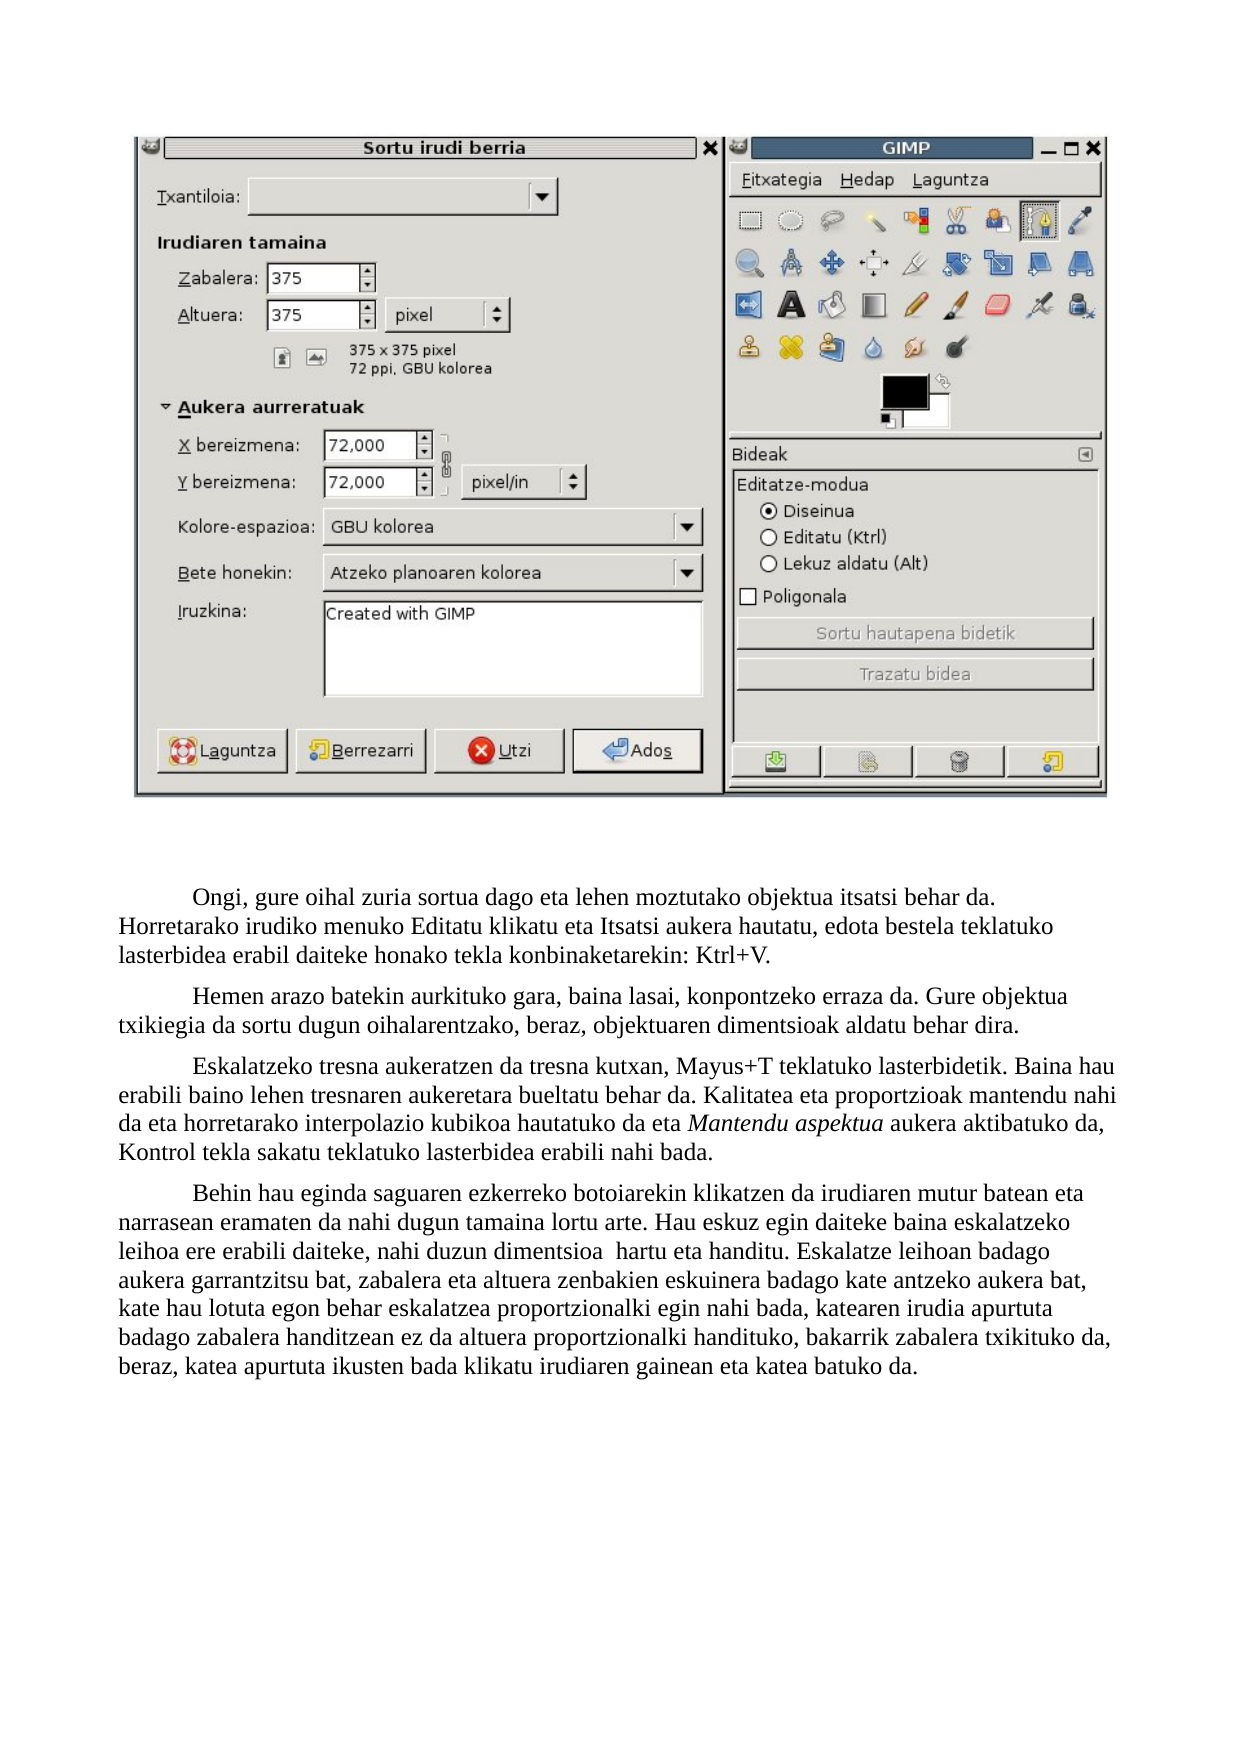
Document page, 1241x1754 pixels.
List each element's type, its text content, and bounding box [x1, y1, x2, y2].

text Eskalatzeko tresna aukeratzen da tresna kutxan, Mayus+T teklatuko lasterbidetik. Baina hau erabili baino lehen tresnaren aukeretara bueltatu behar da. Kalitatea eta proportzioak mantendu nahi da eta horretarako interpolazio kubikoa hautatuko da eta Mantendu aspektua aukera aktibatuko da, Kontrol tekla sakatu teklatuko lasterbidea erabili nahi bada. [118, 1051, 1122, 1166]
picture [129, 133, 1111, 800]
text Behin hau eginda saguaren ezkerreko botoiarekin klikatzen da irudiaren mutur batean eta narrasean eramaten da nahi dugun tamaina lortu arte. Hau eskuz egin daiteke baina eskalatzeko leihoa ere erabili daiteke, nahi duzun dimentsioa hartu eta handitu. Eskalatze leihoan badago aukera garrantzitsu bat, zabalera eta altuera zenbakien eskuinera badago kate antzeko aukera bat, kate hau lotuta egon behar eskalatzea proportzionalki egin nahi bada, katearen irudia apurtuta badago zabalera handitzean ez da altuera proportzionalki handituko, bakarrik zabalera txikituko da, beraz, katea apurtuta ikusten bada klikatu irudiaren gainean eta katea batuko da. [118, 1178, 1122, 1380]
text Hemen arazo batekin aurkituko gara, baina lasai, konpontzeko erraza da. Gure objektua txikiegia da sortu dugun oihalarentzako, beraz, objektuaren dimentsioak aldatu behar dira. [118, 981, 1122, 1038]
text Ongi, gure oihal zuria sortua dago eta lehen moztutako objektua itsatsi behar da. Horretarako irudiko menuko Editatu klikatu eta Itsatsi aukera hautatu, edota bestela teklatuko lasterbidea erabil daiteke honako tekla konbinaketarekin: Ktrl+V. [118, 882, 1122, 968]
